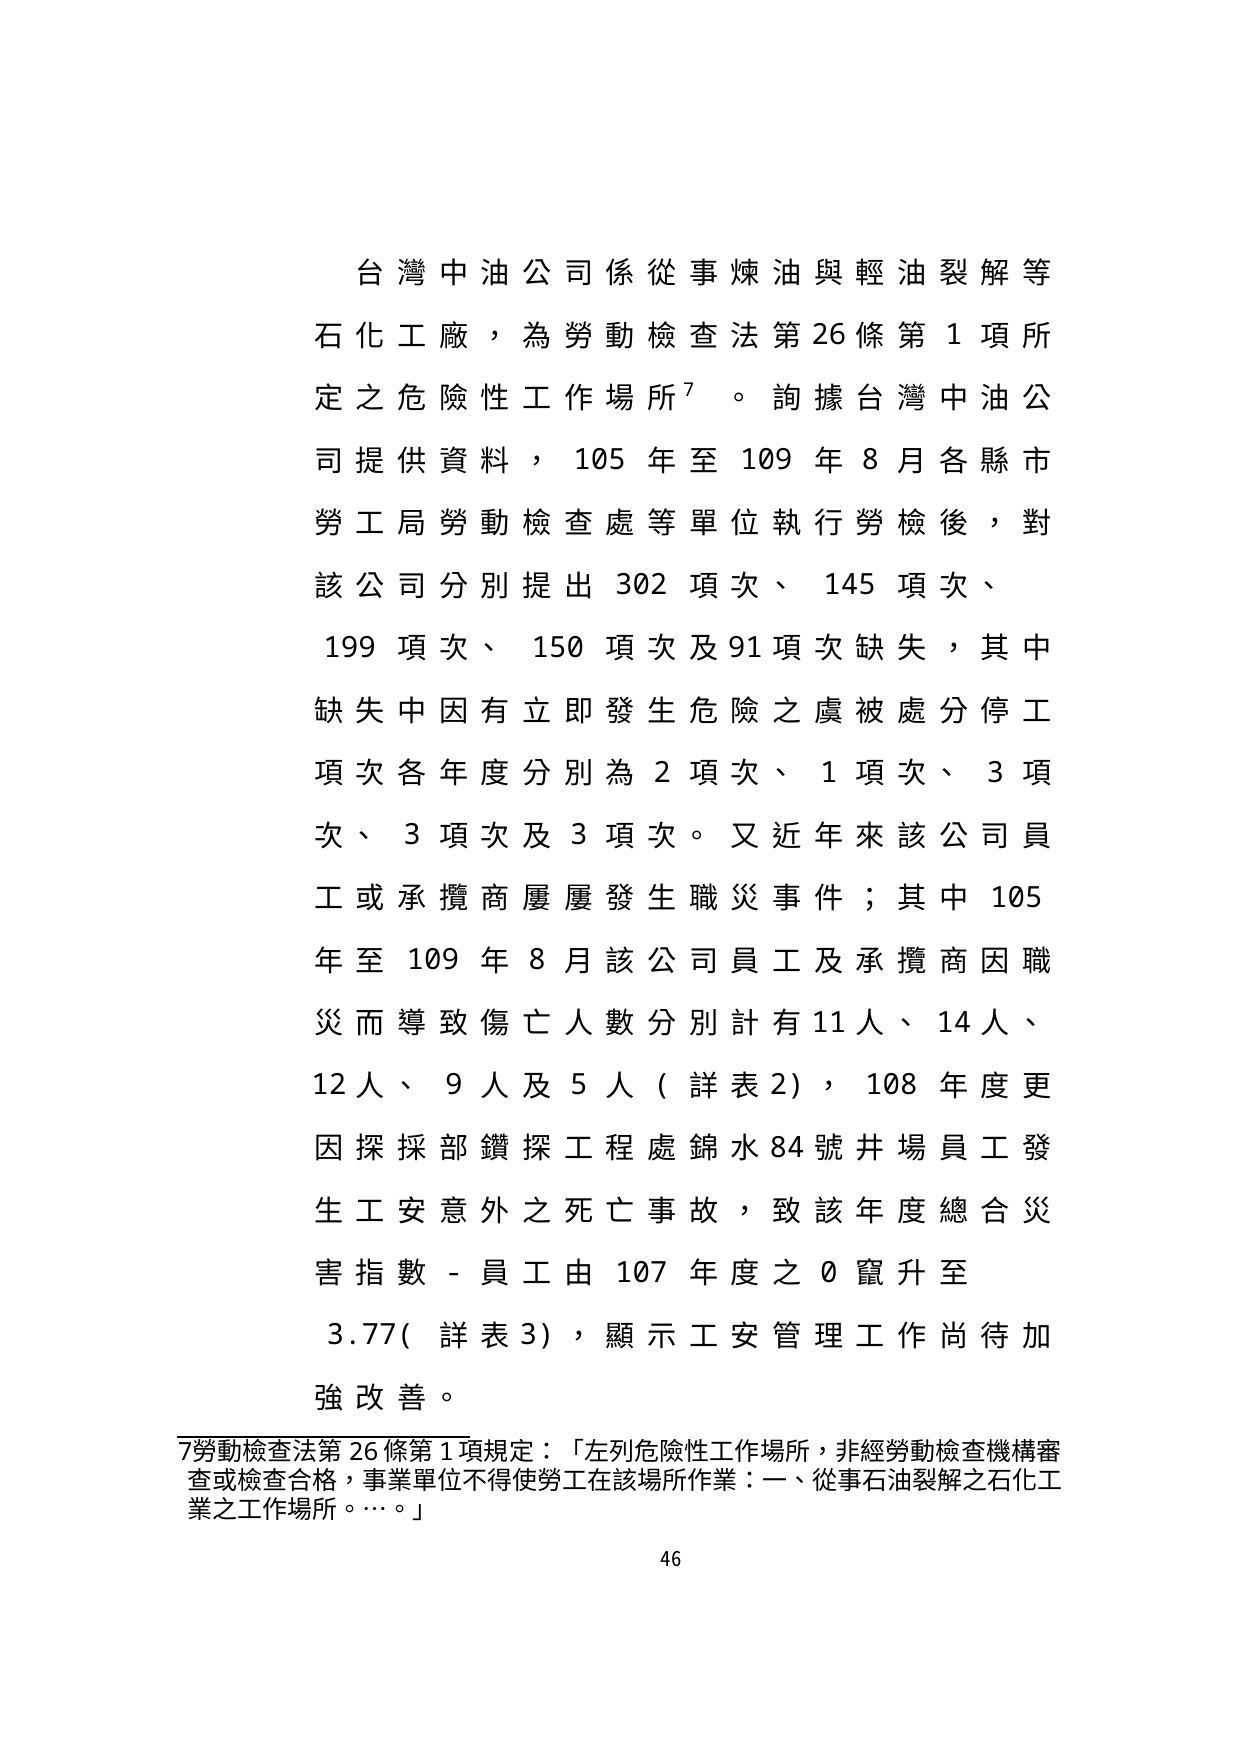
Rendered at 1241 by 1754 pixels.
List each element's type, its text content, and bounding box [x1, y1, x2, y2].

text 勞動檢查法第26條第1項規定：「左列危險性工作場所，非經勞動檢查機構審查或檢查合格，事業單位不得使勞工在該場所作業：一、從事石油裂解之石化工業之工作場所。…。」 [177, 1437, 1063, 1525]
text 台灣中油公司係從事煉油與輕油裂解等石化工廠，為勞動檢查法第26條第1項所定之危險性工作場所。詢據台灣中油公司提供資料，105年至109年8月各縣市勞工局勞動檢查處等單位執行勞檢後，對該公司分別提出302項次、145項次、199項次、150項次及91項次缺失，其中缺失中因有立即發生危險之虞被處分停工項次各年度分別為2項次、1項次、3項次、3項次及3項次。又近年來該公司員工或承攬商屢屢發生職災事件；其中105年至109年8月該公司員工及承攬商因職災而導致傷亡人數分別計有11人、14人、12人、9人及5人(詳表2)，108年度更因探採部鑽探工程處錦水84號井場員工發生工安意外之死亡事故，致該年度總合災害指數-員工由107年度之0竄升至3.77(詳表3)，顯示工安管理工作尚待加強改善。 [271, 229, 1058, 1417]
